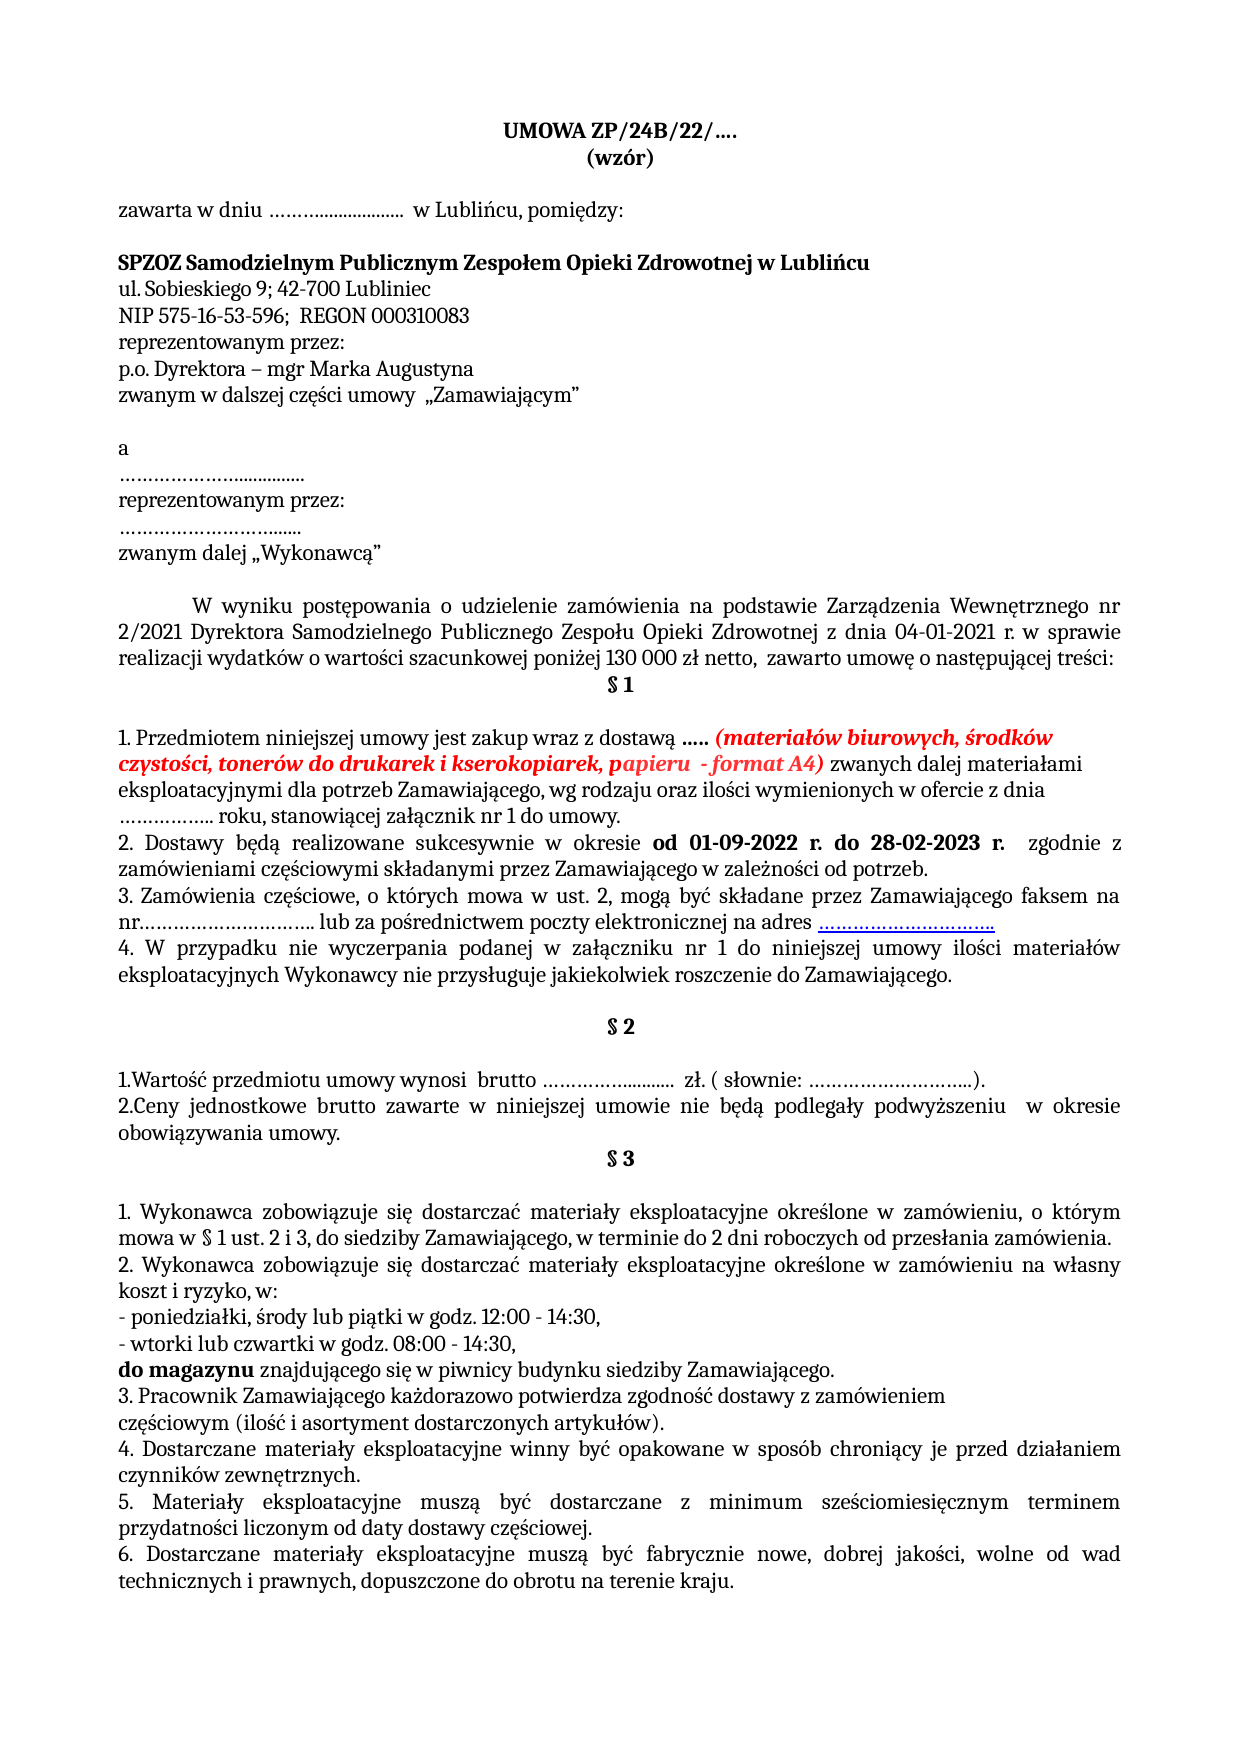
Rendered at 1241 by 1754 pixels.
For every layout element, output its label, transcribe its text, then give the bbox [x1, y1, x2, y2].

text zwanym dalej „Wykonawcą” [118, 540, 1122, 566]
text reprezentowanym przez: [118, 329, 1122, 355]
text W wyniku postępowania o udzielenie zamówienia na podstawie Zarządzenia Wewnętrznego nr 2/2021 Dyrektora Samodzielnego Publicznego Zespołu Opieki Zdrowotnej z dnia 04-01-2021 r. w sprawie realizacji wydatków o wartości szacunkowej poniżej 130 000 zł netto, zawarto umowę o następującej treści: [118, 592, 1122, 672]
text UMOWA ZP/24B/22/…. [118, 118, 1122, 144]
text ………………………...... [118, 513, 1122, 540]
text 2. Dostawy będą realizowane sukcesywnie w okresie od 01-09-2022 r. do 28-02-2023 r. zgodnie z zamówieniami częściowymi składanymi przez Zamawiającego w zależności od potrzeb. [118, 830, 1122, 882]
text (wzór) [118, 144, 1122, 171]
text § 3 [118, 1146, 1122, 1172]
text p.o. Dyrektora – mgr Marka Augustyna [118, 355, 1122, 382]
text NIP 575-16-53-596; REGON 000310083 [118, 303, 1122, 329]
text 4. Dostarczane materiały eksploatacyjne winny być opakowane w sposób chroniący je przed działaniem czynników zewnętrznych. [118, 1436, 1122, 1488]
text - wtorki lub czwartki w godz. 08:00 - 14:30, [118, 1330, 1122, 1357]
text 2.Ceny jednostkowe brutto zawarte w niniejszej umowie nie będą podlegały podwyższeniu w okresie obowiązywania umowy. [118, 1093, 1122, 1146]
text 4. W przypadku nie wyczerpania podanej w załączniku nr 1 do niniejszej umowy ilości materiałów eksploatacyjnych Wykonawcy nie przysługuje jakiekolwiek roszczenie do Zamawiającego. [118, 935, 1122, 988]
text 3. Pracownik Zamawiającego każdorazowo potwierdza zgodność dostawy z zamówieniem [118, 1383, 1122, 1409]
text 3. Zamówienia częściowe, o których mowa w ust. 2, mogą być składane przez Zamawiającego faksem na nr…………………………. lub za pośrednictwem poczty elektronicznej na adres …………………………. [118, 882, 1122, 935]
text 1.Wartość przedmiotu umowy wynosi brutto …………….......... zł. ( słownie: ………………………..). [118, 1067, 1122, 1093]
text ………………….............. [118, 461, 1122, 487]
text zawarta w dniu ……….................. w Lublińcu, pomiędzy: [118, 197, 1122, 223]
text zwanym w dalszej części umowy „Zamawiającym” [118, 382, 1122, 408]
text częściowym (ilość i asortyment dostarczonych artykułów). [118, 1409, 1122, 1436]
text § 2 [118, 1014, 1122, 1041]
text 1. Wykonawca zobowiązuje się dostarczać materiały eksploatacyjne określone w zamówieniu, o którym mowa w § 1 ust. 2 i 3, do siedziby Zamawiającego, w terminie do 2 dni roboczych od przesłania zamówienia. [118, 1199, 1122, 1251]
text a [118, 434, 1122, 461]
text SPZOZ Samodzielnym Publicznym Zespołem Opieki Zdrowotnej w Lublińcu [118, 250, 1122, 276]
text - poniedziałki, środy lub piątki w godz. 12:00 - 14:30, [118, 1304, 1122, 1330]
text do magazynu znajdującego się w piwnicy budynku siedziby Zamawiającego. [118, 1357, 1122, 1383]
text 1. Przedmiotem niniejszej umowy jest zakup wraz z dostawą ….. (materiałów biurowych, środków czystości, tonerów do drukarek i kserokopiarek, papieru - format A4) zwanych dalej materiałami eksploatacyjnymi dla potrzeb Zamawiającego, wg rodzaju oraz ilości wymienionych w ofercie z dnia …………….. roku, stanowiącej załącznik nr 1 do umowy. [118, 724, 1122, 830]
text 6. Dostarczane materiały eksploatacyjne muszą być fabrycznie nowe, dobrej jakości, wolne od wad technicznych i prawnych, dopuszczone do obrotu na terenie kraju. [118, 1541, 1122, 1594]
text § 1 [118, 672, 1122, 698]
text 2. Wykonawca zobowiązuje się dostarczać materiały eksploatacyjne określone w zamówieniu na własny koszt i ryzyko, w: [118, 1251, 1122, 1304]
text 5. Materiały eksploatacyjne muszą być dostarczane z minimum sześciomiesięcznym terminem przydatności liczonym od daty dostawy częściowej. [118, 1488, 1122, 1541]
text ul. Sobieskiego 9; 42-700 Lubliniec [118, 276, 1122, 303]
text reprezentowanym przez: [118, 487, 1122, 513]
